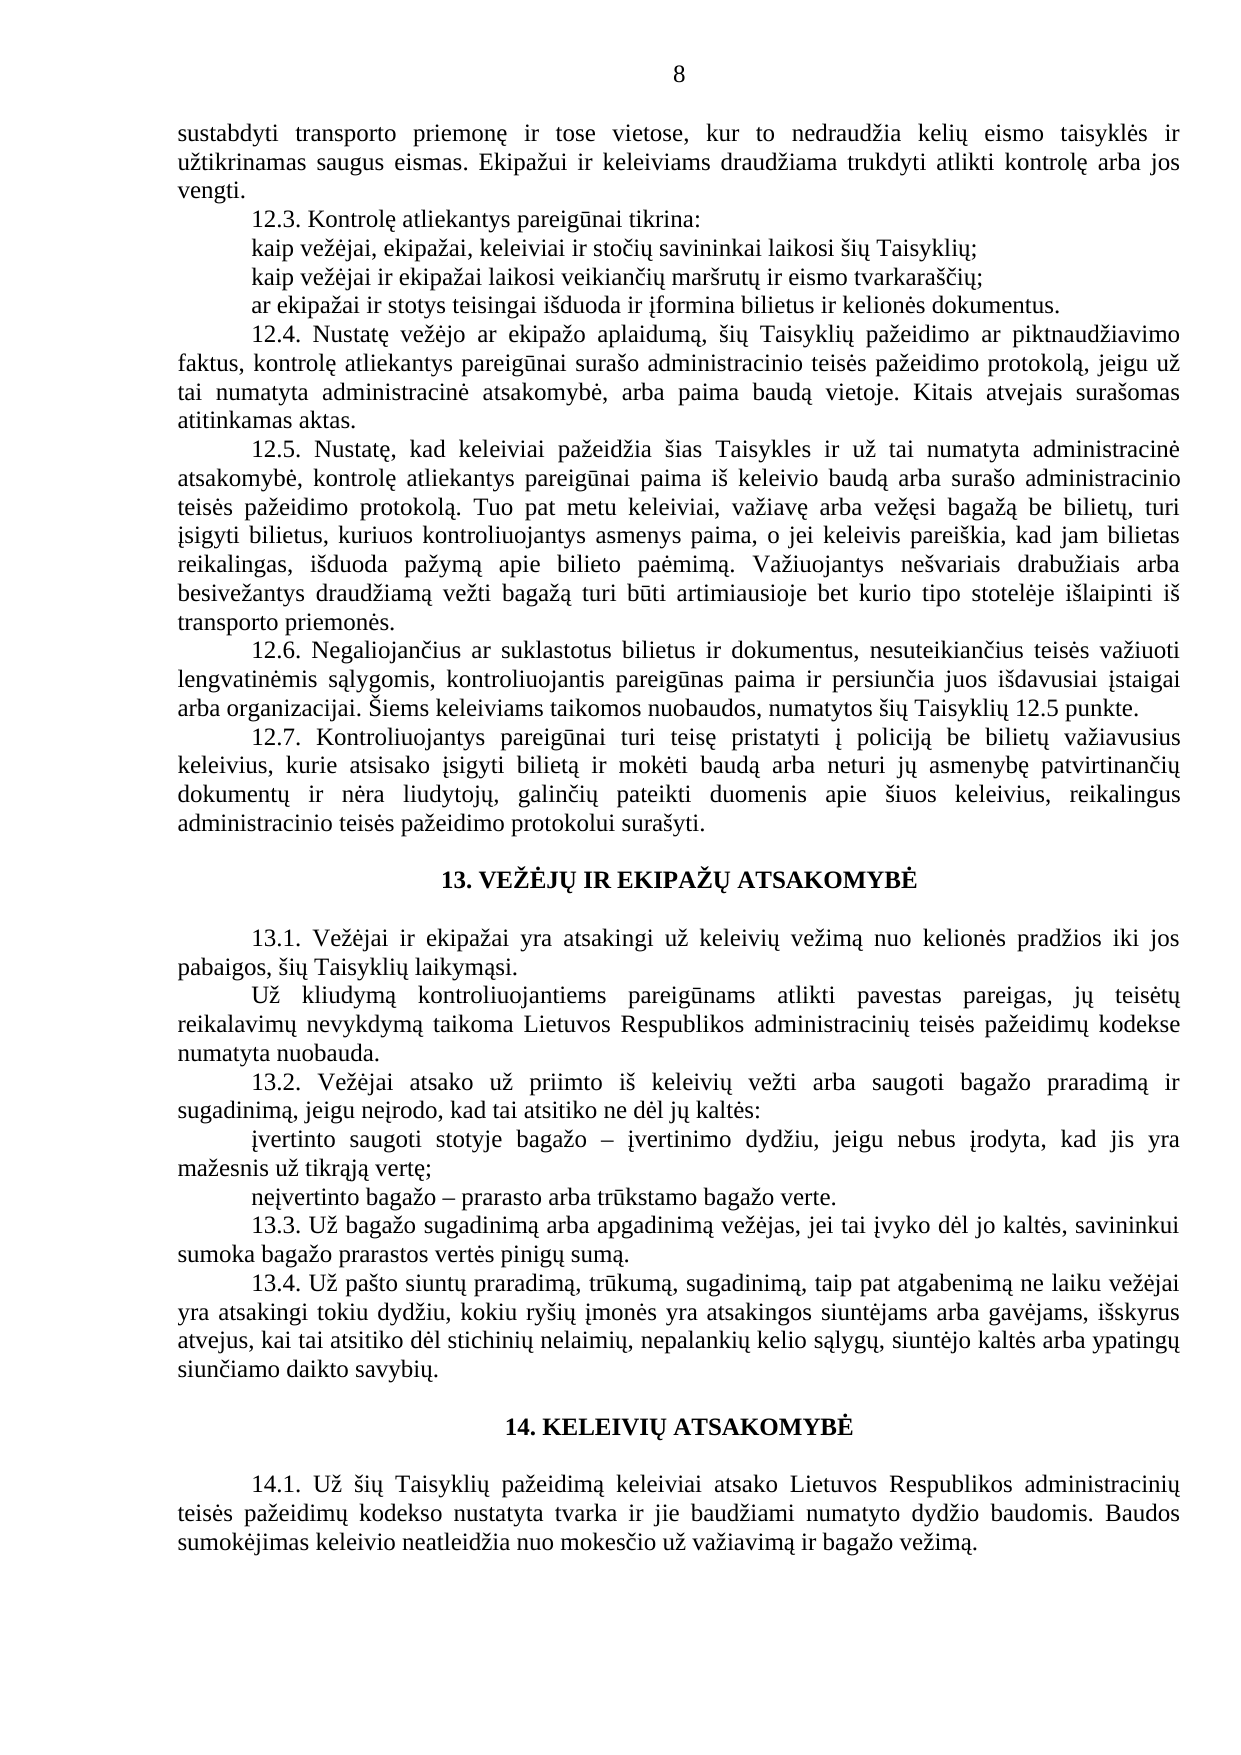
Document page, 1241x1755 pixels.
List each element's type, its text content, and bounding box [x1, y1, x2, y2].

text 12.3. Kontrolę atliekantys pareigūnai tikrina: [177, 204, 1181, 233]
text 13.4. Už pašto siuntų praradimą, trūkumą, sugadinimą, taip pat atgabenimą ne laiku vežėjai yra atsakingi tokiu dydžiu, kokiu ryšių įmonės yra atsakingos siuntėjams arba gavėjams, išskyrus atvejus, kai tai atsitiko dėl stichinių nelaimių, nepalankių kelio sąlygų, siuntėjo kaltės arba ypatingų siunčiamo daikto savybių. [177, 1268, 1181, 1383]
text 13. VEŽĖJŲ IR EKIPAŽŲ ATSAKOMYBĖ [177, 866, 1181, 894]
text 13.2. Vežėjai atsako už priimto iš keleivių vežti arba saugoti bagažo praradimą ir sugadinimą, jeigu neįrodo, kad tai atsitiko ne dėl jų kaltės: [177, 1067, 1181, 1124]
text 13.1. Vežėjai ir ekipažai yra atsakingi už keleivių vežimą nuo kelionės pradžios iki jos pabaigos, šių Taisyklių laikymąsi. [177, 923, 1181, 981]
text 14.1. Už šių Taisyklių pažeidimą keleiviai atsako Lietuvos Respublikos administracinių teisės pažeidimų kodekso nustatyta tvarka ir jie baudžiami numatyto dydžio baudomis. Baudos sumokėjimas keleivio neatleidžia nuo mokesčio už važiavimą ir bagažo vežimą. [177, 1469, 1181, 1556]
text 13.3. Už bagažo sugadinimą arba apgadinimą vežėjas, jei tai įvyko dėl jo kaltės, savininkui sumoka bagažo prarastos vertės pinigų sumą. [177, 1211, 1181, 1268]
text 12.5. Nustatę, kad keleiviai pažeidžia šias Taisykles ir už tai numatyta administracinė atsakomybė, kontrolę atliekantys pareigūnai paima iš keleivio baudą arba surašo administracinio teisės pažeidimo protokolą. Tuo pat metu keleiviai, važiavę arba vežęsi bagažą be bilietų, turi įsigyti bilietus, kuriuos kontroliuojantys asmenys paima, o jei keleivis pareiškia, kad jam bilietas reikalingas, išduoda pažymą apie bilieto paėmimą. Važiuojantys nešvariais drabužiais arba besivežantys draudžiamą vežti bagažą turi būti artimiausioje bet kurio tipo stotelėje išlaipinti iš transporto priemonės. [177, 434, 1181, 636]
text Už kliudymą kontroliuojantiems pareigūnams atlikti pavestas pareigas, jų teisėtų reikalavimų nevykdymą taikoma Lietuvos Respublikos administracinių teisės pažeidimų kodekse numatyta nuobauda. [177, 981, 1181, 1067]
text kaip vežėjai ir ekipažai laikosi veikiančių maršrutų ir eismo tvarkaraščių; [177, 262, 1181, 291]
text 12.4. Nustatę vežėjo ar ekipažo aplaidumą, šių Taisyklių pažeidimo ar piktnaudžiavimo faktus, kontrolę atliekantys pareigūnai surašo administracinio teisės pažeidimo protokolą, jeigu už tai numatyta administracinė atsakomybė, arba paima baudą vietoje. Kitais atvejais surašomas atitinkamas aktas. [177, 319, 1181, 434]
text 12.6. Negaliojančius ar suklastotus bilietus ir dokumentus, nesuteikiančius teisės važiuoti lengvatinėmis sąlygomis, kontroliuojantis pareigūnas paima ir persiunčia juos išdavusiai įstaigai arba organizacijai. Šiems keleiviams taikomos nuobaudos, numatytos šių Taisyklių 12.5 punkte. [177, 636, 1181, 722]
text 14. KELEIVIŲ ATSAKOMYBĖ [177, 1412, 1181, 1441]
text 12.7. Kontroliuojantys pareigūnai turi teisę pristatyti į policiją be bilietų važiavusius keleivius, kurie atsisako įsigyti bilietą ir mokėti baudą arba neturi jų asmenybę patvirtinančių dokumentų ir nėra liudytojų, galinčių pateikti duomenis apie šiuos keleivius, reikalingus administracinio teisės pažeidimo protokolui surašyti. [177, 722, 1181, 837]
text įvertinto saugoti stotyje bagažo – įvertinimo dydžiu, jeigu nebus įrodyta, kad jis yra mažesnis už tikrąją vertę; [177, 1124, 1181, 1182]
text kaip vežėjai, ekipažai, keleiviai ir stočių savininkai laikosi šių Taisyklių; [177, 233, 1181, 262]
text ar ekipažai ir stotys teisingai išduoda ir įformina bilietus ir kelionės dokumentus. [177, 291, 1181, 319]
text neįvertinto bagažo – prarasto arba trūkstamo bagažo verte. [177, 1182, 1181, 1211]
text sustabdyti transporto priemonę ir tose vietose, kur to nedraudžia kelių eismo taisyklės ir užtikrinamas saugus eismas. Ekipažui ir keleiviams draudžiama trukdyti atlikti kontrolę arba jos vengti. [177, 118, 1181, 204]
